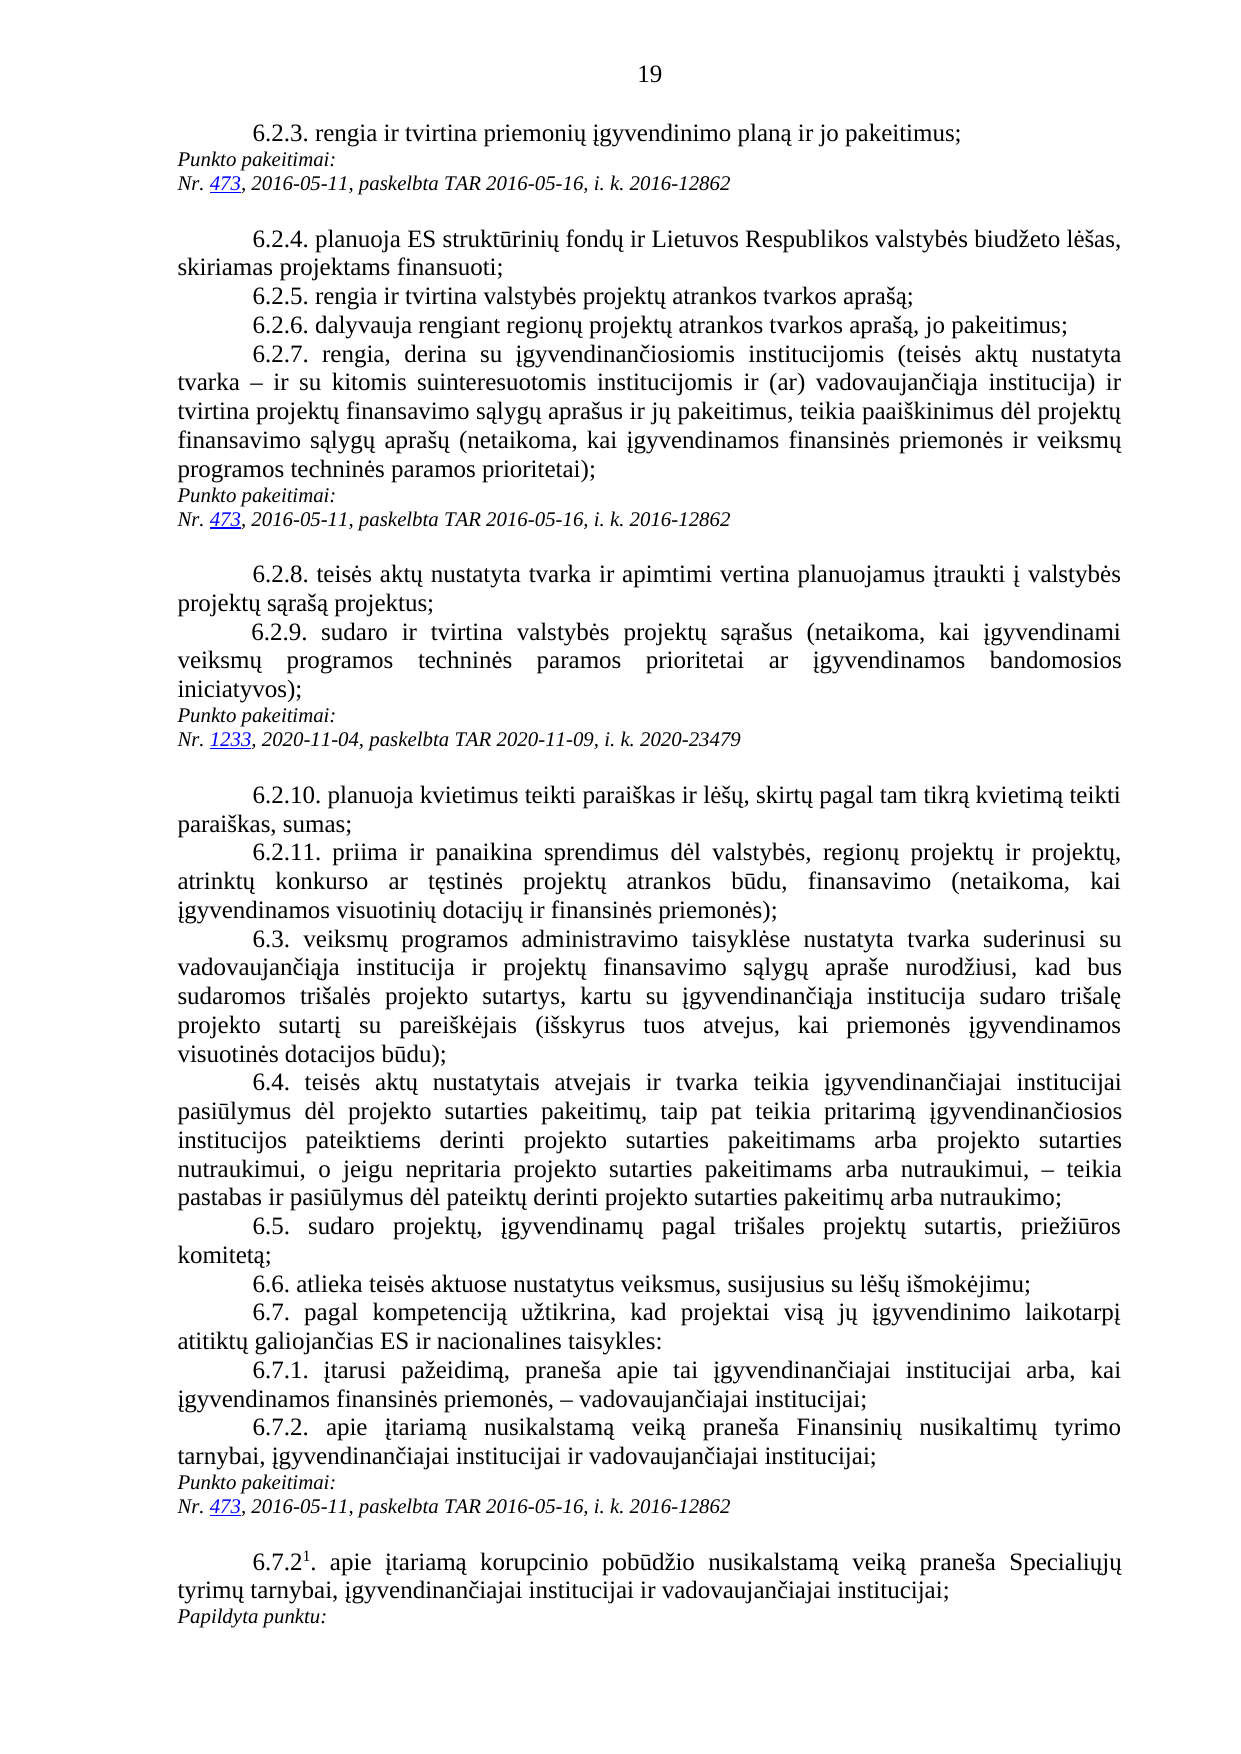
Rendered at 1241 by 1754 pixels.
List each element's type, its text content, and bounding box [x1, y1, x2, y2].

text 6.6. atlieka teisės aktuose nustatytus veiksmus, susijusius su lėšų išmokėjimu; [177, 1269, 1122, 1297]
text Papildyta punktu: [177, 1604, 1122, 1628]
text Nr. 1233, 2020-11-04, paskelbta TAR 2020-11-09, i. k. 2020-23479 [177, 727, 1122, 751]
text 6.7. pagal kompetenciją užtikrina, kad projektai visą jų įgyvendinimo laikotarpį atitiktų galiojančias ES ir nacionalines taisykles: [177, 1297, 1122, 1355]
text Punkto pakeitimai: [177, 147, 1122, 171]
text 6.7.2. apie įtariamą nusikalstamą veiką praneša Finansinių nusikaltimų tyrimo tarnybai, įgyvendinančiajai institucijai ir vadovaujančiajai institucijai; [177, 1412, 1122, 1470]
text 6.3. veiksmų programos administravimo taisyklėse nustatyta tvarka suderinusi su vadovaujančiąja institucija ir projektų finansavimo sąlygų apraše nurodžiusi, kad bus sudaromos trišalės projekto sutartys, kartu su įgyvendinančiąja institucija sudaro trišalę projekto sutartį su pareiškėjais (išskyrus tuos atvejus, kai priemonės įgyvendinamos visuotinės dotacijos būdu); [177, 924, 1122, 1067]
text Punkto pakeitimai: [177, 482, 1122, 507]
text 6.2.5. rengia ir tvirtina valstybės projektų atrankos tvarkos aprašą; [177, 281, 1122, 310]
text 6.4. teisės aktų nustatytais atvejais ir tvarka teikia įgyvendinančiajai institucijai pasiūlymus dėl projekto sutarties pakeitimų, taip pat teikia pritarimą įgyvendinančiosios institucijos pateiktiems derinti projekto sutarties pakeitimams arba projekto sutarties nutraukimui, o jeigu nepritaria projekto sutarties pakeitimams arba nutraukimui, – teikia pastabas ir pasiūlymus dėl pateiktų derinti projekto sutarties pakeitimų arba nutraukimo; [177, 1067, 1122, 1211]
text Punkto pakeitimai: [177, 703, 1122, 727]
text 6.2.6. dalyvauja rengiant regionų projektų atrankos tvarkos aprašą, jo pakeitimus; [177, 310, 1122, 339]
text 6.2.7. rengia, derina su įgyvendinančiosiomis institucijomis (teisės aktų nustatyta tvarka – ir su kitomis suinteresuotomis institucijomis ir (ar) vadovaujančiąja institucija) ir tvirtina projektų finansavimo sąlygų aprašus ir jų pakeitimus, teikia paaiškinimus dėl projektų finansavimo sąlygų aprašų (netaikoma, kai įgyvendinamos finansinės priemonės ir veiksmų programos techninės paramos prioritetai); [177, 339, 1122, 482]
text 6.2.10. planuoja kvietimus teikti paraiškas ir lėšų, skirtų pagal tam tikrą kvietimą teikti paraiškas, sumas; [177, 780, 1122, 837]
text Punkto pakeitimai: [177, 1470, 1122, 1494]
text Nr. 473, 2016-05-11, paskelbta TAR 2016-05-16, i. k. 2016-12862 [177, 507, 1122, 531]
text 6.2.3. rengia ir tvirtina priemonių įgyvendinimo planą ir jo pakeitimus; [177, 118, 1122, 147]
text 6.2.11. priima ir panaikina sprendimus dėl valstybės, regionų projektų ir projektų, atrinktų konkurso ar tęstinės projektų atrankos būdu, finansavimo (netaikoma, kai įgyvendinamos visuotinių dotacijų ir finansinės priemonės); [177, 837, 1122, 924]
text 6.5. sudaro projektų, įgyvendinamų pagal trišales projektų sutartis, priežiūros komitetą; [177, 1211, 1122, 1269]
text 6.2.9. sudaro ir tvirtina valstybės projektų sąrašus (netaikoma, kai įgyvendinami veiksmų programos techninės paramos prioritetai ar įgyvendinamos bandomosios iniciatyvos); [177, 617, 1122, 703]
text Nr. 473, 2016-05-11, paskelbta TAR 2016-05-16, i. k. 2016-12862 [177, 171, 1122, 195]
text Nr. 473, 2016-05-11, paskelbta TAR 2016-05-16, i. k. 2016-12862 [177, 1494, 1122, 1518]
text 6.7.1. įtarusi pažeidimą, praneša apie tai įgyvendinančiajai institucijai arba, kai įgyvendinamos finansinės priemonės, – vadovaujančiajai institucijai; [177, 1355, 1122, 1412]
text 6.2.4. planuoja ES struktūrinių fondų ir Lietuvos Respublikos valstybės biudžeto lėšas, skiriamas projektams finansuoti; [177, 224, 1122, 281]
text 6.7.21. apie įtariamą korupcinio pobūdžio nusikalstamą veiką praneša Specialiųjų tyrimų tarnybai, įgyvendinančiajai institucijai ir vadovaujančiajai institucijai; [177, 1547, 1122, 1604]
text 6.2.8. teisės aktų nustatyta tvarka ir apimtimi vertina planuojamus įtraukti į valstybės projektų sąrašą projektus; [177, 559, 1122, 617]
